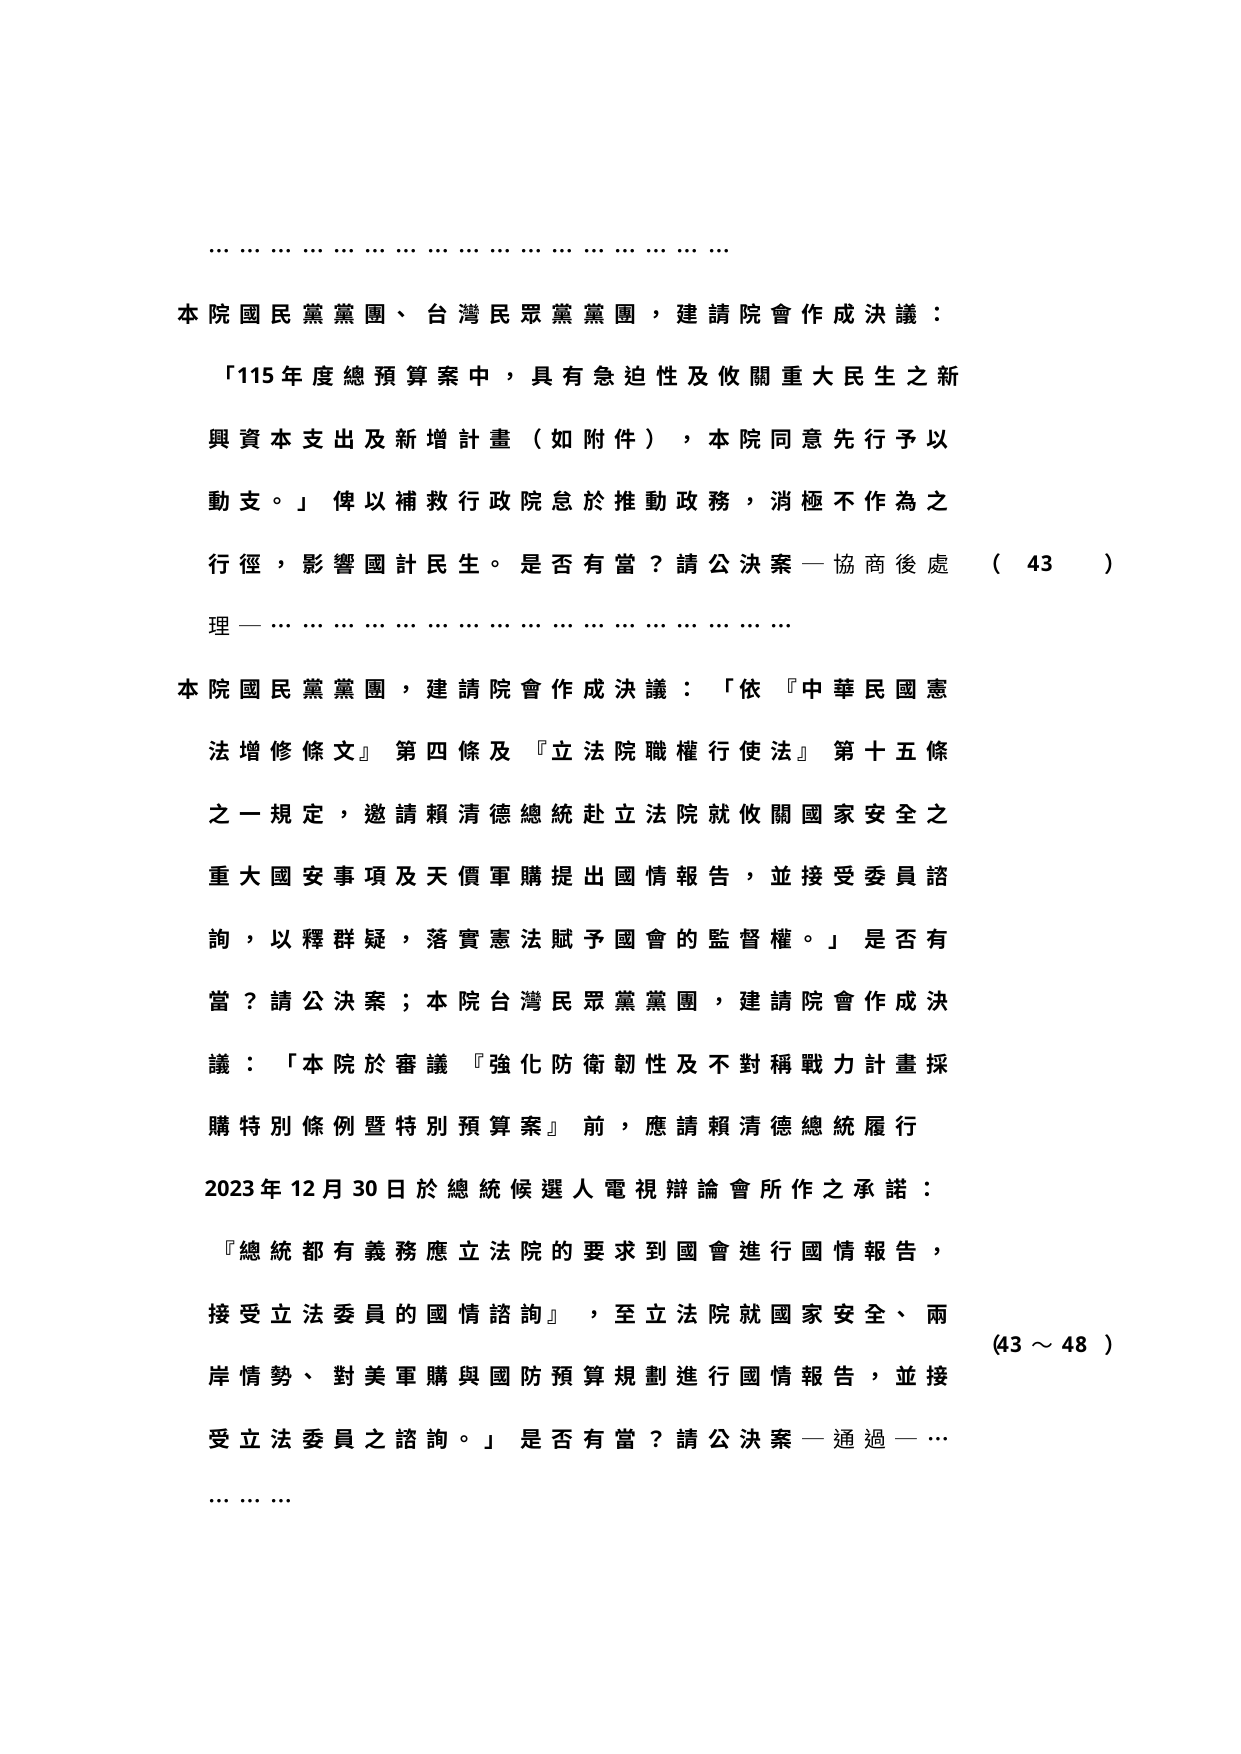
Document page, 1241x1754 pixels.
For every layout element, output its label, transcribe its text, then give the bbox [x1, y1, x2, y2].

table_cell [986, 281, 1023, 656]
table_cell [1053, 219, 1091, 281]
table_cell 43 [986, 656, 1023, 1531]
table_cell 48 [1053, 656, 1091, 1531]
table_cell （ [967, 281, 986, 656]
table_cell ） [1091, 219, 1108, 281]
table_cell …………………………………………… [150, 219, 967, 281]
table_cell 本院國民黨黨團、台灣民眾黨黨團，建請院會作成決議：「115年度總預算案中，具有急迫性及攸關重大民生之新興資本支出及新增計畫（如附件），本院同意先行予以動支。」俾以補救行政院怠於推動政務，消極不作為之行徑，影響國計民生。是否有當？請公決案─協商後處理─…………………………………………… [150, 281, 967, 656]
table_cell [1023, 219, 1053, 281]
table_cell 43 [1023, 281, 1053, 656]
table_cell ） [1091, 281, 1108, 656]
table_cell ～ [1023, 656, 1053, 1531]
table_cell 本院國民黨黨團，建請院會作成決議：「依『中華民國憲法增修條文』第四條及『立法院職權行使法』第十五條之一規定，邀請賴清德總統赴立法院就攸關國家安全之重大國安事項及天價軍購提出國情報告，並接受委員諮詢，以釋群疑，落實憲法賦予國會的監督權。」是否有當？請公決案；本院台灣民眾黨黨團，建請院會作成決議：「本院於審議『強化防衛韌性及不對稱戰力計畫採購特別條例暨特別預算案』前，應請賴清德總統履行2023年12月30日於總統候選人電視辯論會所作之承諾：『總統都有義務應立法院的要求到國會進行國情報告，接受立法委員的國情諮詢』，至立法院就國家安全、兩岸情勢、對美軍購與國防預算規劃進行國情報告，並接受立法委員之諮詢。」是否有當？請公決案─通過─………… [150, 656, 967, 1531]
table_cell （ [967, 219, 986, 281]
table_cell （ [967, 656, 986, 1531]
table_cell [1053, 281, 1091, 656]
table_cell ） [1091, 656, 1108, 1531]
table_cell 41 [986, 219, 1023, 281]
